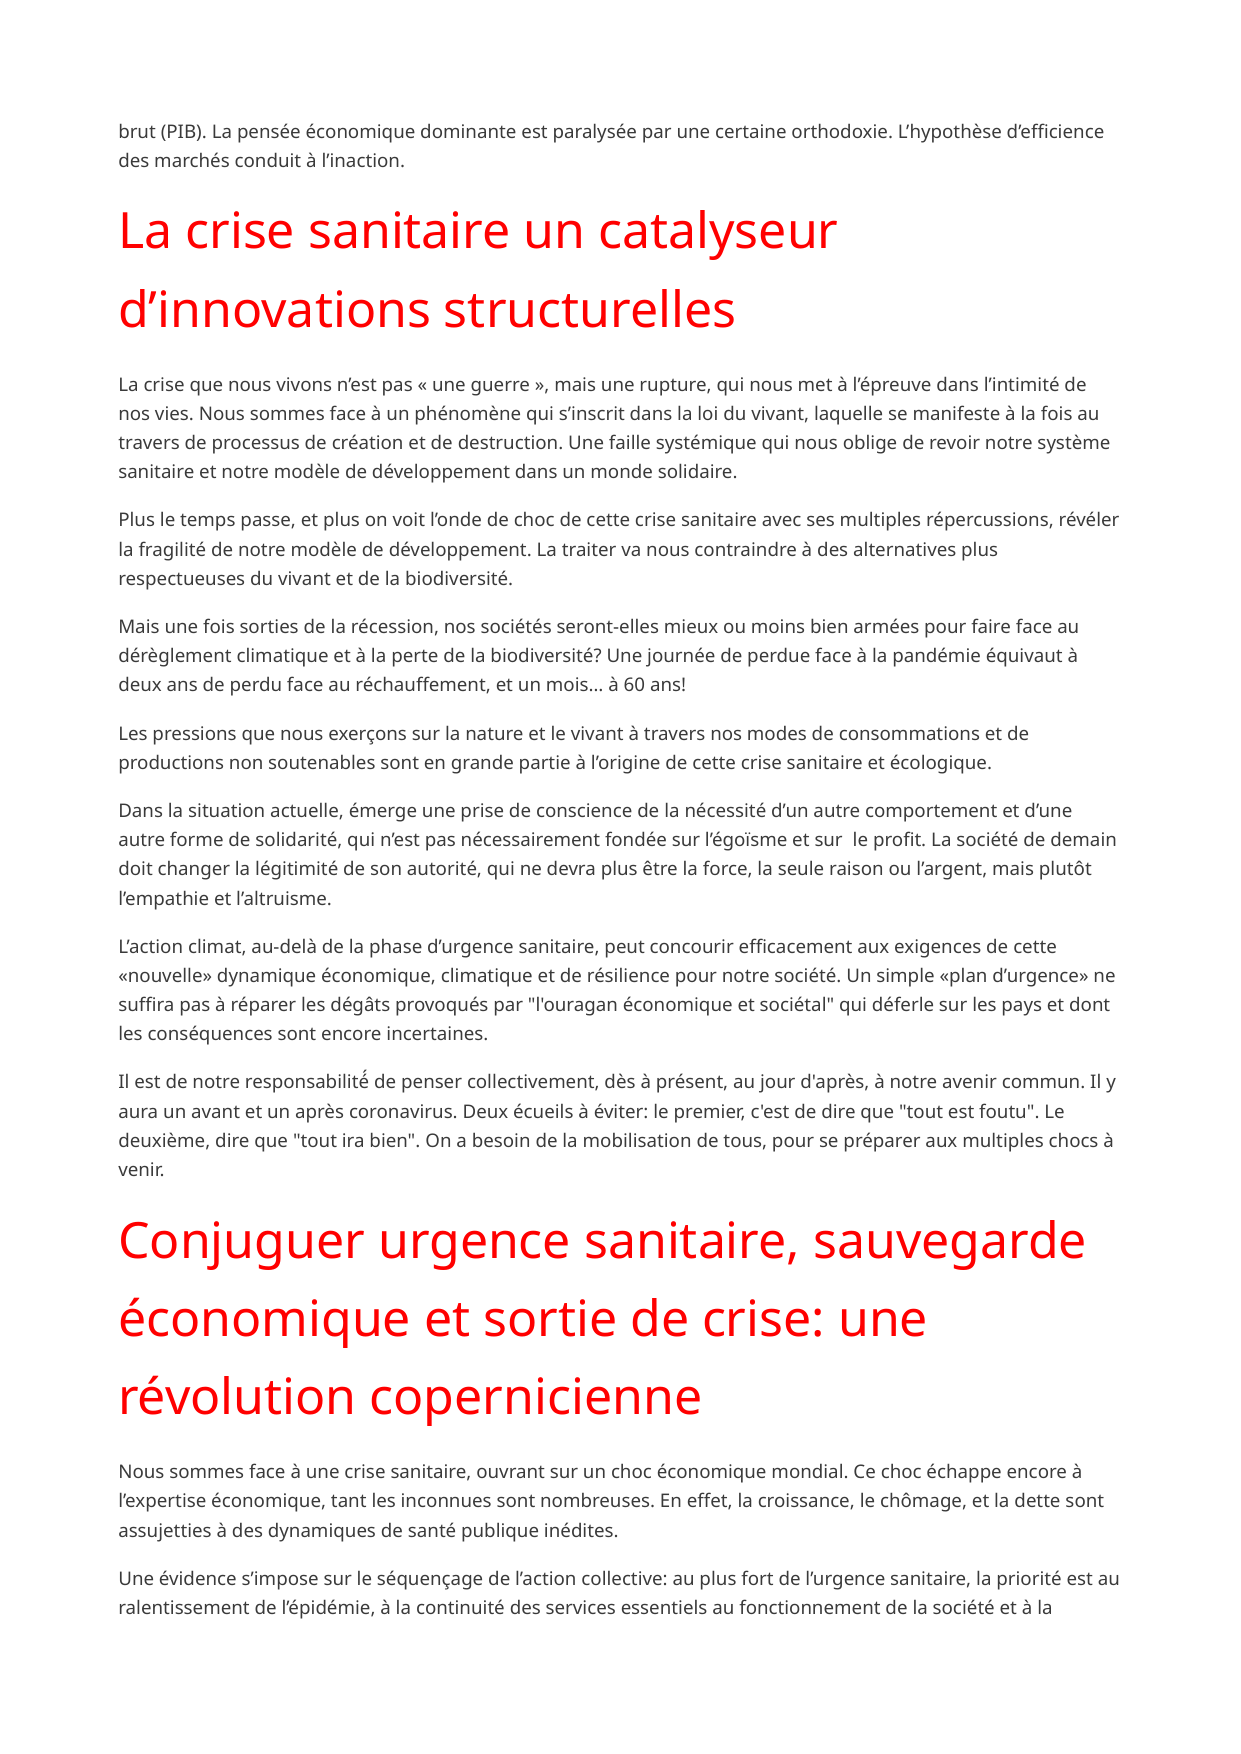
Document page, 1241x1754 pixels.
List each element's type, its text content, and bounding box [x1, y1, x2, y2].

text Les pressions que nous exerçons sur la nature et le vivant à travers nos modes de consommations et de productions non soutenables sont en grande partie à l’origine de cette crise sanitaire et écologique. [118, 720, 1122, 774]
text La crise sanitaire un catalyseur d’innovations structurelles [118, 195, 1122, 342]
text Conjuguer urgence sanitaire, sauvegarde économique et sortie de crise: une révolution copernicienne [118, 1204, 1122, 1429]
text La crise que nous vivons n’est pas « une guerre », mais une rupture, qui nous met à l’épreuve dans l’intimité de nos vies. Nous sommes face à un phénomène qui s’inscrit dans la loi du vivant, laquelle se manifeste à la fois au travers de processus de création et de destruction. Une faille systémique qui nous oblige de revoir notre système sanitaire et notre modèle de développement dans un monde solidaire. [118, 371, 1122, 484]
text Nous sommes face à une crise sanitaire, ouvrant sur un choc économique mondial. Ce choc échappe encore à l’expertise économique, tant les inconnues sont nombreuses. En effet, la croissance, le chômage, et la dette sont assujetties à des dynamiques de santé publique inédites. [118, 1458, 1122, 1542]
text L’action climat, au-delà de la phase d’urgence sanitaire, peut concourir efficacement aux exigences de cette «nouvelle» dynamique économique, climatique et de résilience pour notre société. Un simple «plan d’urgence» ne suffira pas à réparer les dégâts provoqués par "l'ouragan économique et sociétal" qui déferle sur les pays et dont les conséquences sont encore incertaines. [118, 933, 1122, 1046]
text Plus le temps passe, et plus on voit l’onde de choc de cette crise sanitaire avec ses multiples répercussions, révéler la fragilité de notre modèle de développement. La traiter va nous contraindre à des alternatives plus respectueuses du vivant et de la biodiversité. [118, 507, 1122, 591]
text Mais une fois sorties de la récession, nos sociétés seront-elles mieux ou moins bien armées pour faire face au dérèglement climatique et à la perte de la biodiversité? Une journée de perdue face à la pandémie équivaut à deux ans de perdu face au réchauffement, et un mois… à 60 ans! [118, 613, 1122, 697]
text brut (PIB). La pensée économique dominante est paralysée par une certaine orthodoxie. L’hypothèse d’efficience des marchés conduit à l’inaction. [118, 118, 1122, 173]
text Une évidence s’impose sur le séquençage de l’action collective: au plus fort de l’urgence sanitaire, la priorité est au ralentissement de l’épidémie, à la continuité des services essentiels au fonctionnement de la société et à la [118, 1565, 1122, 1620]
text Dans la situation actuelle, émerge une prise de conscience de la nécessité d’un autre comportement et d’une autre forme de solidarité, qui n’est pas nécessairement fondée sur l’égoïsme et sur le profit. La société de demain doit changer la légitimité de son autorité, qui ne devra plus être la force, la seule raison ou l’argent, mais plutôt l’empathie et l’altruisme. [118, 797, 1122, 910]
text Il est de notre responsabilité́ de penser collectivement, dès à présent, au jour d'après, à notre avenir commun. Il y aura un avant et un après coronavirus. Deux écueils à éviter: le premier, c'est de dire que "tout est foutu". Le deuxième, dire que "tout ira bien". On a besoin de la mobilisation de tous, pour se préparer aux multiples chocs à venir. [118, 1069, 1122, 1182]
